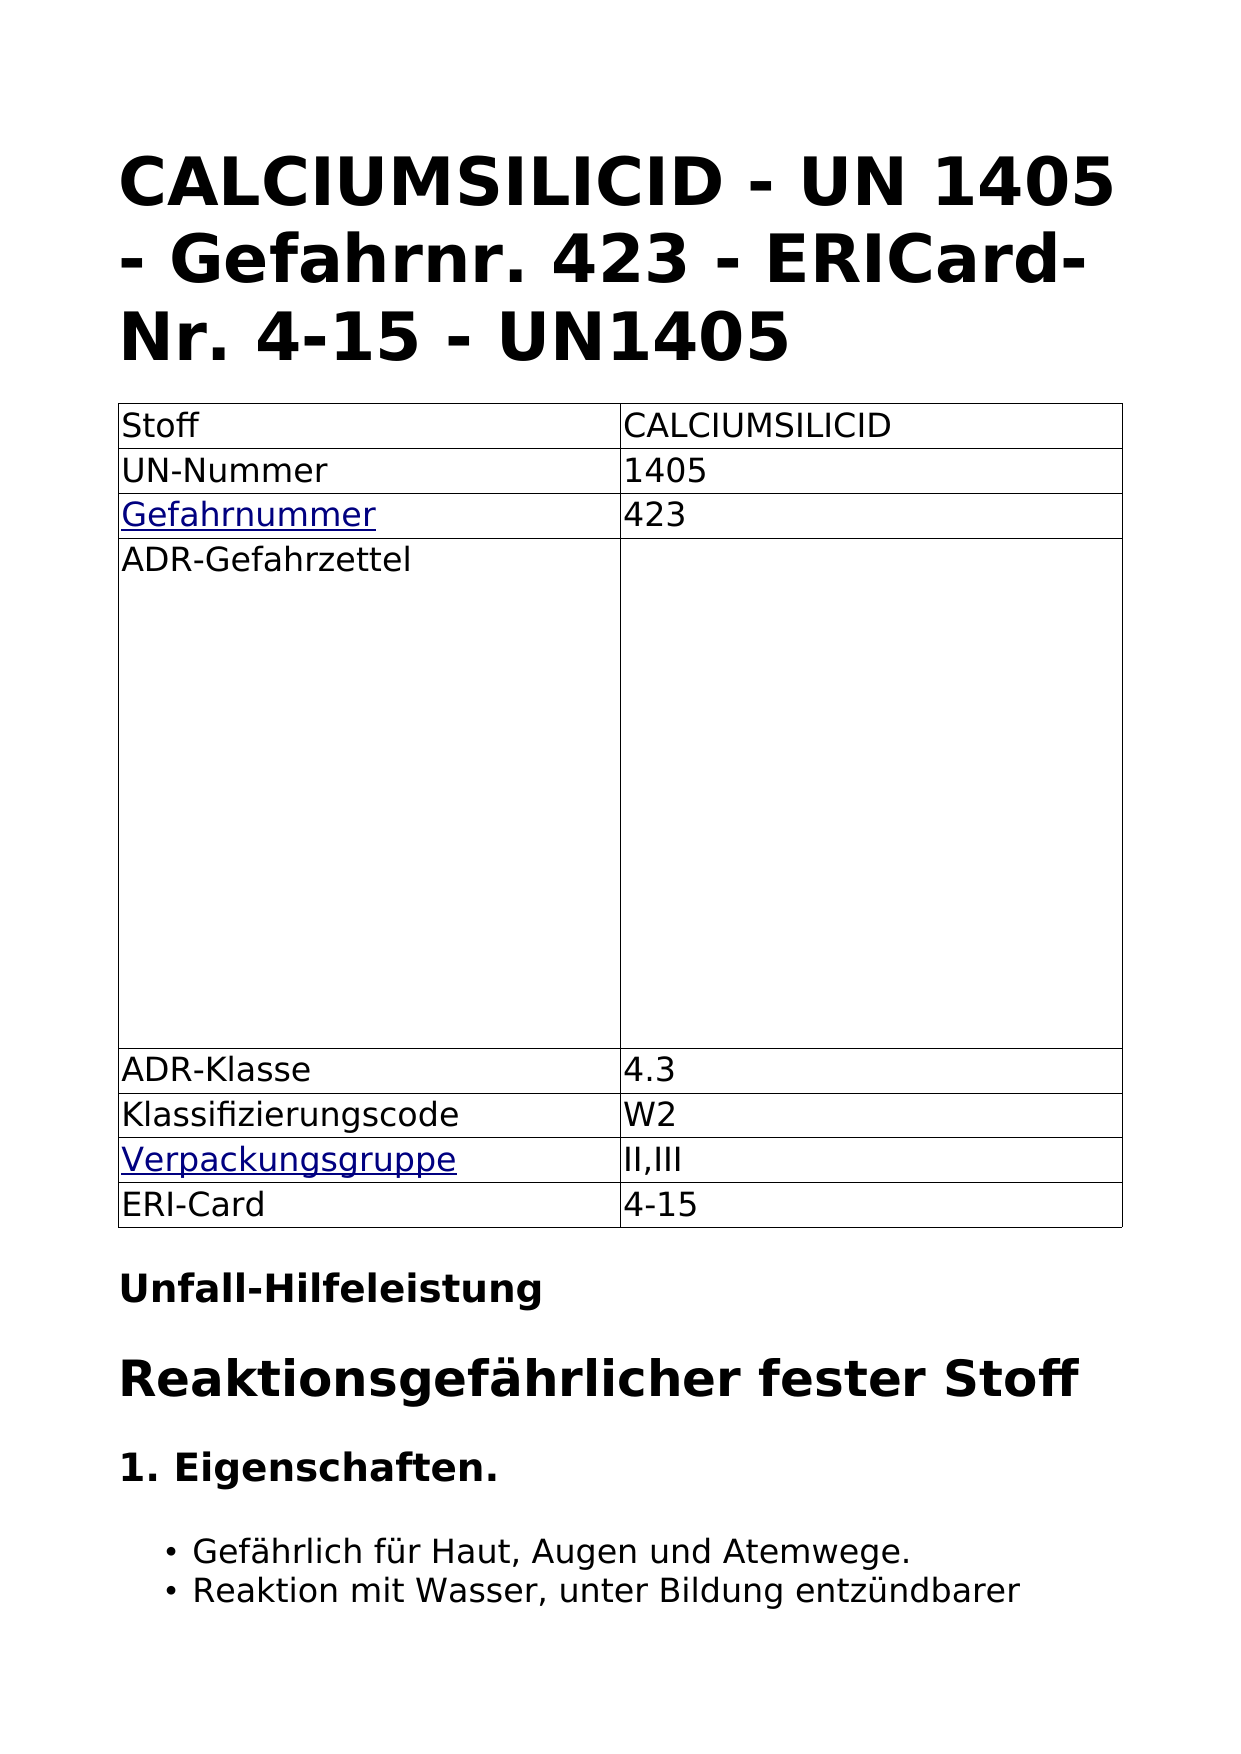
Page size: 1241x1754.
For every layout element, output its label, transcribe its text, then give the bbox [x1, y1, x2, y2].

table_cell Klassifizierungscode [119, 1094, 620, 1137]
table_cell [621, 539, 1122, 1048]
table_cell Verpackungsgruppe [119, 1138, 620, 1182]
table_cell W2 [621, 1094, 1122, 1137]
table_cell ERI-Card [119, 1183, 620, 1227]
subtitle CALCIUMSILICID - UN 1405 - Gefahrnr. 423 - ERICard-Nr. 4-15 - UN1405 [118, 143, 1122, 376]
subtitle 1. Eigenschaften. [118, 1445, 1122, 1490]
table_cell 4-15 [621, 1183, 1122, 1227]
table_cell ADR-Gefahrzettel [119, 539, 620, 1048]
table_header Stoff [119, 404, 620, 448]
table_cell 4.3 [621, 1049, 1122, 1092]
table_cell 423 [621, 494, 1122, 538]
table_cell II,III [621, 1138, 1122, 1182]
list Reaktion mit Wasser, unter Bildung entzündbarer [177, 1571, 1122, 1610]
table_cell UN-Nummer [119, 449, 620, 493]
subtitle Reaktionsgefährlicher fester Stoff [118, 1349, 1122, 1408]
table_cell 1405 [621, 449, 1122, 493]
table_cell Gefahrnummer [119, 494, 620, 538]
list Gefährlich für Haut, Augen und Atemwege. [177, 1532, 1122, 1571]
table_cell ADR-Klasse [119, 1049, 620, 1092]
table_header CALCIUMSILICID [621, 404, 1122, 448]
subtitle Unfall-Hilfeleistung [118, 1267, 1122, 1312]
